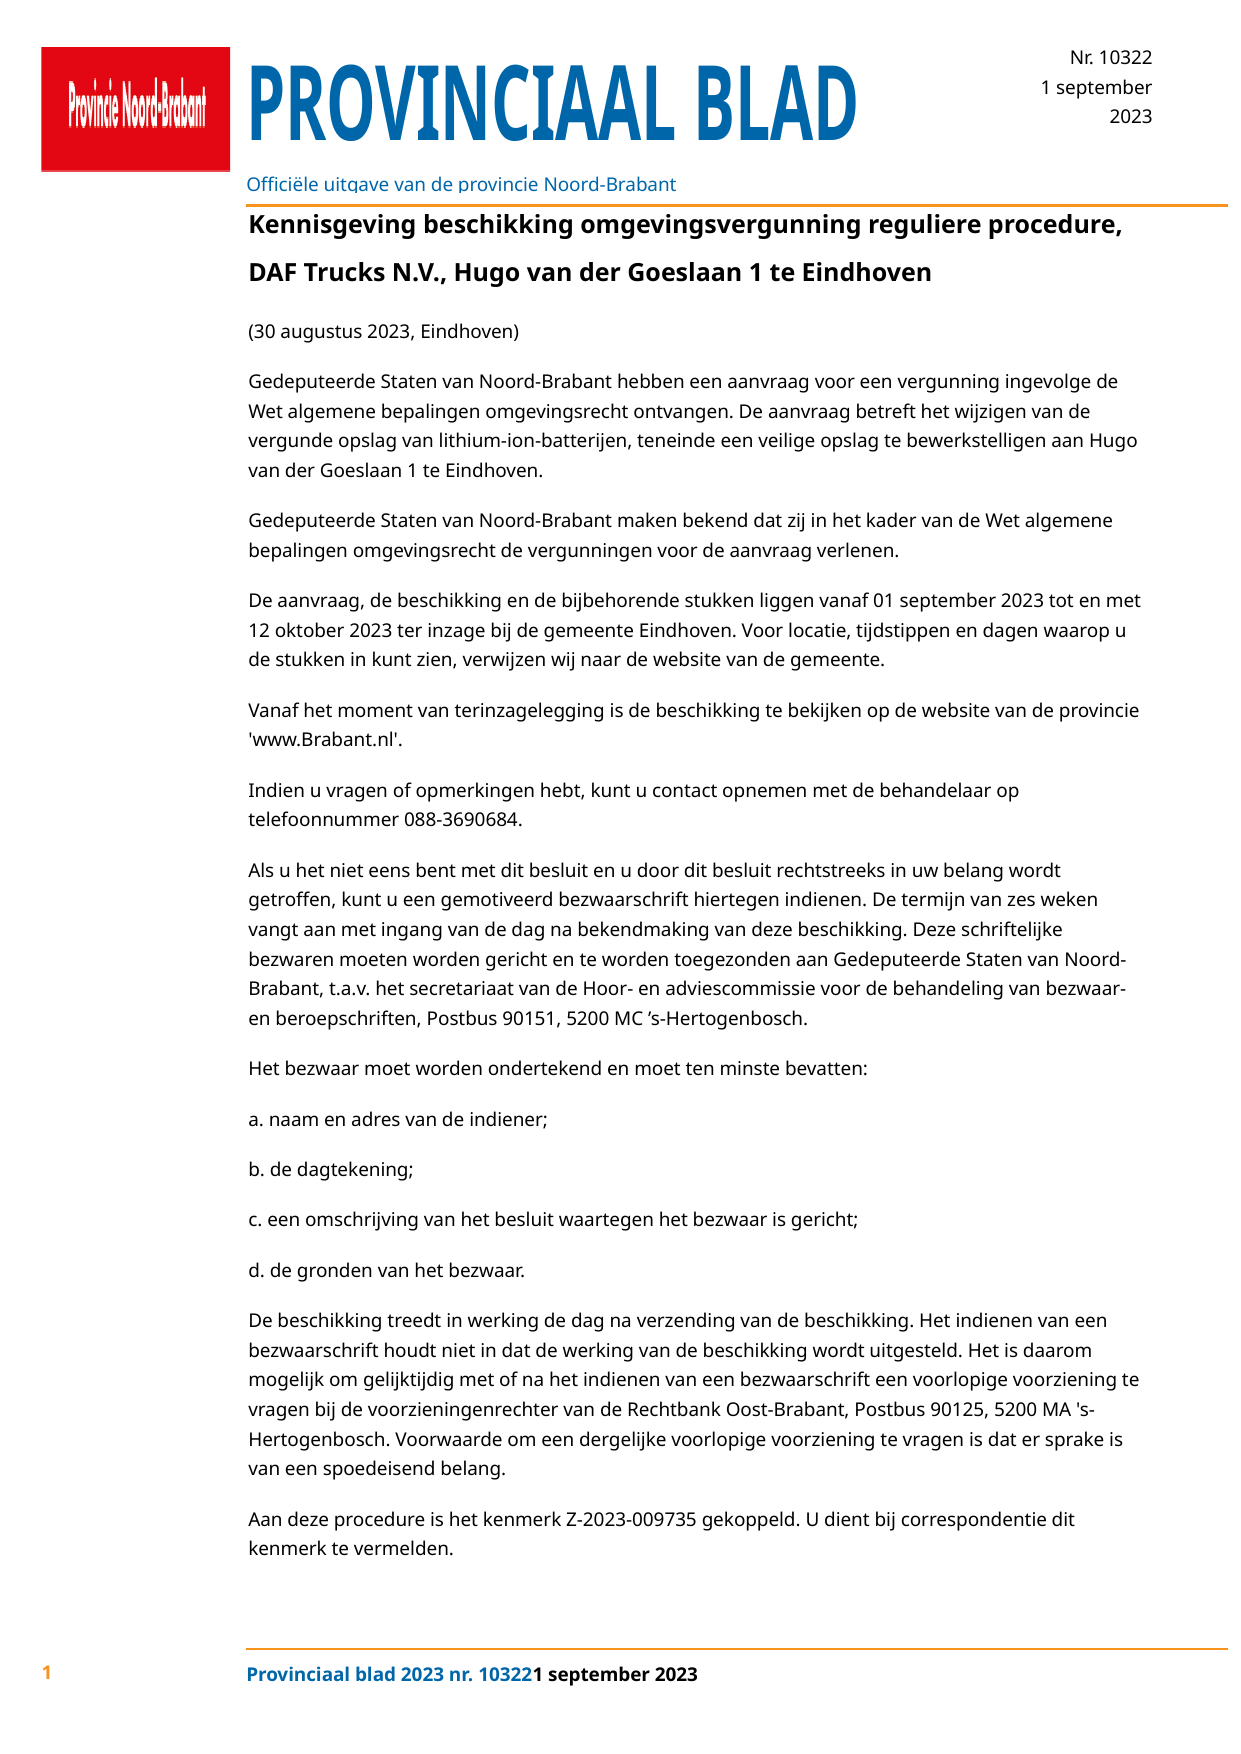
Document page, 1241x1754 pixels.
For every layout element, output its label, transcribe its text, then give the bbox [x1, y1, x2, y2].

text De aanvraag, de beschikking en de bijbehorende stukken liggen vanaf 01 september 2023 tot en met 12 oktober 2023 ter inzage bij de gemeente Eindhoven. Voor locatie, tijdstippen en dagen waarop u de stukken in kunt zien, verwijzen wij naar de website van de gemeente. [248, 587, 1152, 672]
text a. naam en adres van de indiener; [248, 1106, 1152, 1132]
text De beschikking treedt in werking de dag na verzending van de beschikking. Het indienen van een bezwaarschrift houdt niet in dat de werking van de beschikking wordt uitgesteld. Het is daarom mogelijk om gelijktijdig met of na het indienen van een bezwaarschrift een voorlopige voorziening te vragen bij de voorzieningenrechter van de Rechtbank Oost-Brabant, Postbus 90125, 5200 MA 's-Hertogenbosch. Voorwaarde om een dergelijke voorlopige voorziening te vragen is dat er sprake is van een spoedeisend belang. [248, 1307, 1152, 1481]
text Kennisgeving beschikking omgevingsvergunning reguliere procedure, DAF Trucks N.V., Hugo van der Goeslaan 1 te Eindhoven [248, 207, 1152, 288]
text b. de dagtekening; [248, 1156, 1152, 1182]
text d. de gronden van het bezwaar. [248, 1257, 1152, 1283]
text Het bezwaar moet worden ondertekend en moet ten minste bevatten: [248, 1055, 1152, 1081]
text Vanaf het moment van terinzagelegging is de beschikking te bekijken op de website van de provincie 'www.Brabant.nl'. [248, 697, 1152, 752]
text (30 augustus 2023, Eindhoven) [248, 318, 1152, 344]
text Gedeputeerde Staten van Noord-Brabant hebben een aanvraag voor een vergunning ingevolge de Wet algemene bepalingen omgevingsrecht ontvangen. De aanvraag betreft het wijzigen van de vergunde opslag van lithium-ion-batterijen, teneinde een veilige opslag te bewerkstelligen aan Hugo van der Goeslaan 1 te Eindhoven. [248, 368, 1152, 483]
picture [41, 47, 231, 172]
text Als u het niet eens bent met dit besluit en u door dit besluit rechtstreeks in uw belang wordt getroffen, kunt u een gemotiveerd bezwaarschrift hiertegen indienen. De termijn van zes weken vangt aan met ingang van de dag na bekendmaking van deze beschikking. Deze schriftelijke bezwaren moeten worden gericht en te worden toegezonden aan Gedeputeerde Staten van Noord-Brabant, t.a.v. het secretariaat van de Hoor- en adviescommissie voor de behandeling van bezwaar- en beroepschriften, Postbus 90151, 5200 MC ’s-Hertogenbosch. [248, 857, 1152, 1031]
text Gedeputeerde Staten van Noord-Brabant maken bekend dat zij in het kader van de Wet algemene bepalingen omgevingsrecht de vergunningen voor de aanvraag verlenen. [248, 507, 1152, 563]
text c. een omschrijving van het besluit waartegen het bezwaar is gericht; [248, 1207, 1152, 1232]
text Aan deze procedure is het kenmerk Z-2023-009735 gekoppeld. U dient bij correspondentie dit kenmerk te vermelden. [248, 1506, 1152, 1561]
text Indien u vragen of opmerkingen hebt, kunt u contact opnemen met de behandelaar op telefoonnummer 088-3690684. [248, 777, 1152, 832]
